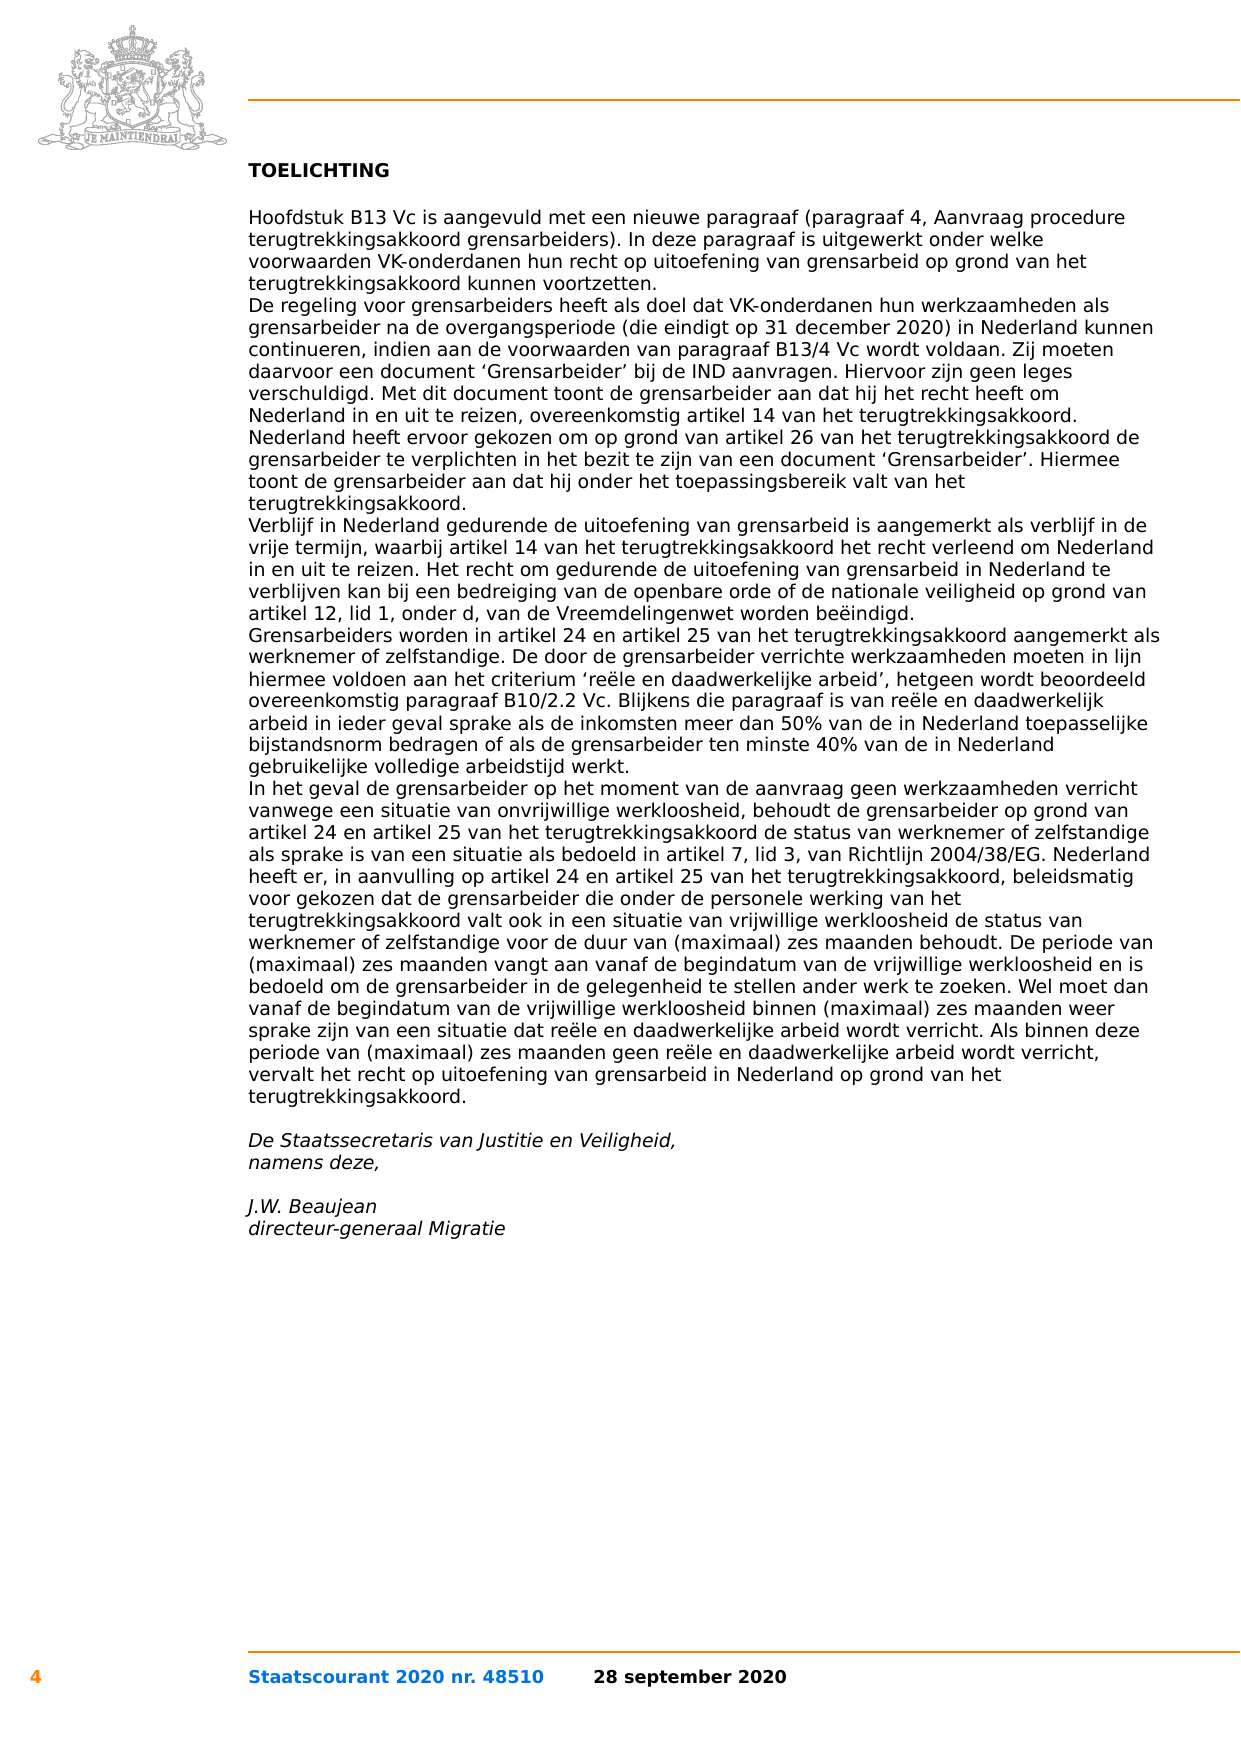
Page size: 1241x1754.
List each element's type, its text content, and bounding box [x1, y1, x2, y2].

picture [38, 25, 227, 150]
text Nederland heeft ervoor gekozen om op grond van artikel 26 van het terugtrekkingsakkoord de grensarbeider te verplichten in het bezit te zijn van een document ‘Grensarbeider’. Hiermee toont de grensarbeider aan dat hij onder het toepassingsbereik valt van het terugtrekkingsakkoord. [248, 427, 1163, 514]
text Hoofdstuk B13 Vc is aangevuld met een nieuwe paragraaf (paragraaf 4, Aanvraag procedure terugtrekkingsakkoord grensarbeiders). In deze paragraaf is uitgewerkt onder welke voorwaarden VK-onderdanen hun recht op uitoefening van grensarbeid op grond van het terugtrekkingsakkoord kunnen voortzetten. [248, 207, 1163, 295]
text Verblijf in Nederland gedurende de uitoefening van grensarbeid is aangemerkt als verblijf in de vrije termijn, waarbij artikel 14 van het terugtrekkingsakkoord het recht verleend om Nederland in en uit te reizen. Het recht om gedurende de uitoefening van grensarbeid in Nederland te verblijven kan bij een bedreiging van de openbare orde of de nationale veiligheid op grond van artikel 12, lid 1, onder d, van de Vreemdelingenwet worden beëindigd. [248, 514, 1163, 624]
text In het geval de grensarbeider op het moment van de aanvraag geen werkzaamheden verricht vanwege een situatie van onvrijwillige werkloosheid, behoudt de grensarbeider op grond van artikel 24 en artikel 25 van het terugtrekkingsakkoord de status van werknemer of zelfstandige als sprake is van een situatie als bedoeld in artikel 7, lid 3, van Richtlijn 2004/38/EG. Nederland heeft er, in aanvulling op artikel 24 en artikel 25 van het terugtrekkingsakkoord, beleidsmatig voor gekozen dat de grensarbeider die onder de personele werking van het terugtrekkingsakkoord valt ook in een situatie van vrijwillige werkloosheid de status van werknemer of zelfstandige voor de duur van (maximaal) zes maanden behoudt. De periode van (maximaal) zes maanden vangt aan vanaf de begindatum van de vrijwillige werkloosheid en is bedoeld om de grensarbeider in de gelegenheid te stellen ander werk te zoeken. Wel moet dan vanaf de begindatum van de vrijwillige werkloosheid binnen (maximaal) zes maanden weer sprake zijn van een situatie dat reële en daadwerkelijke arbeid wordt verricht. Als binnen deze periode van (maximaal) zes maanden geen reële en daadwerkelijke arbeid wordt verricht, vervalt het recht op uitoefening van grensarbeid in Nederland op grond van het terugtrekkingsakkoord. [248, 778, 1163, 1108]
text Grensarbeiders worden in artikel 24 en artikel 25 van het terugtrekkingsakkoord aangemerkt als werknemer of zelfstandige. De door de grensarbeider verrichte werkzaamheden moeten in lijn hiermee voldoen aan het criterium ‘reële en daadwerkelijke arbeid’, hetgeen wordt beoordeeld overeenkomstig paragraaf B10/2.2 Vc. Blijkens die paragraaf is van reële en daadwerkelijk arbeid in ieder geval sprake als de inkomsten meer dan 50% van de in Nederland toepasselijke bijstandsnorm bedragen of als de grensarbeider ten minste 40% van de in Nederland gebruikelijke volledige arbeidstijd werkt. [248, 624, 1163, 778]
text De regeling voor grensarbeiders heeft als doel dat VK-onderdanen hun werkzaamheden als grensarbeider na de overgangsperiode (die eindigt op 31 december 2020) in Nederland kunnen continueren, indien aan de voorwaarden van paragraaf B13/4 Vc wordt voldaan. Zij moeten daarvoor een document ‘Grensarbeider’ bij de IND aanvragen. Hiervoor zijn geen leges verschuldigd. Met dit document toont de grensarbeider aan dat hij het recht heeft om Nederland in en uit te reizen, overeenkomstig artikel 14 van het terugtrekkingsakkoord. [248, 295, 1163, 427]
text De Staatssecretaris van Justitie en Veiligheid, namens deze, J.W. Beaujean directeur-generaal Migratie [248, 1130, 1163, 1240]
subtitle TOELICHTING [248, 160, 1163, 182]
